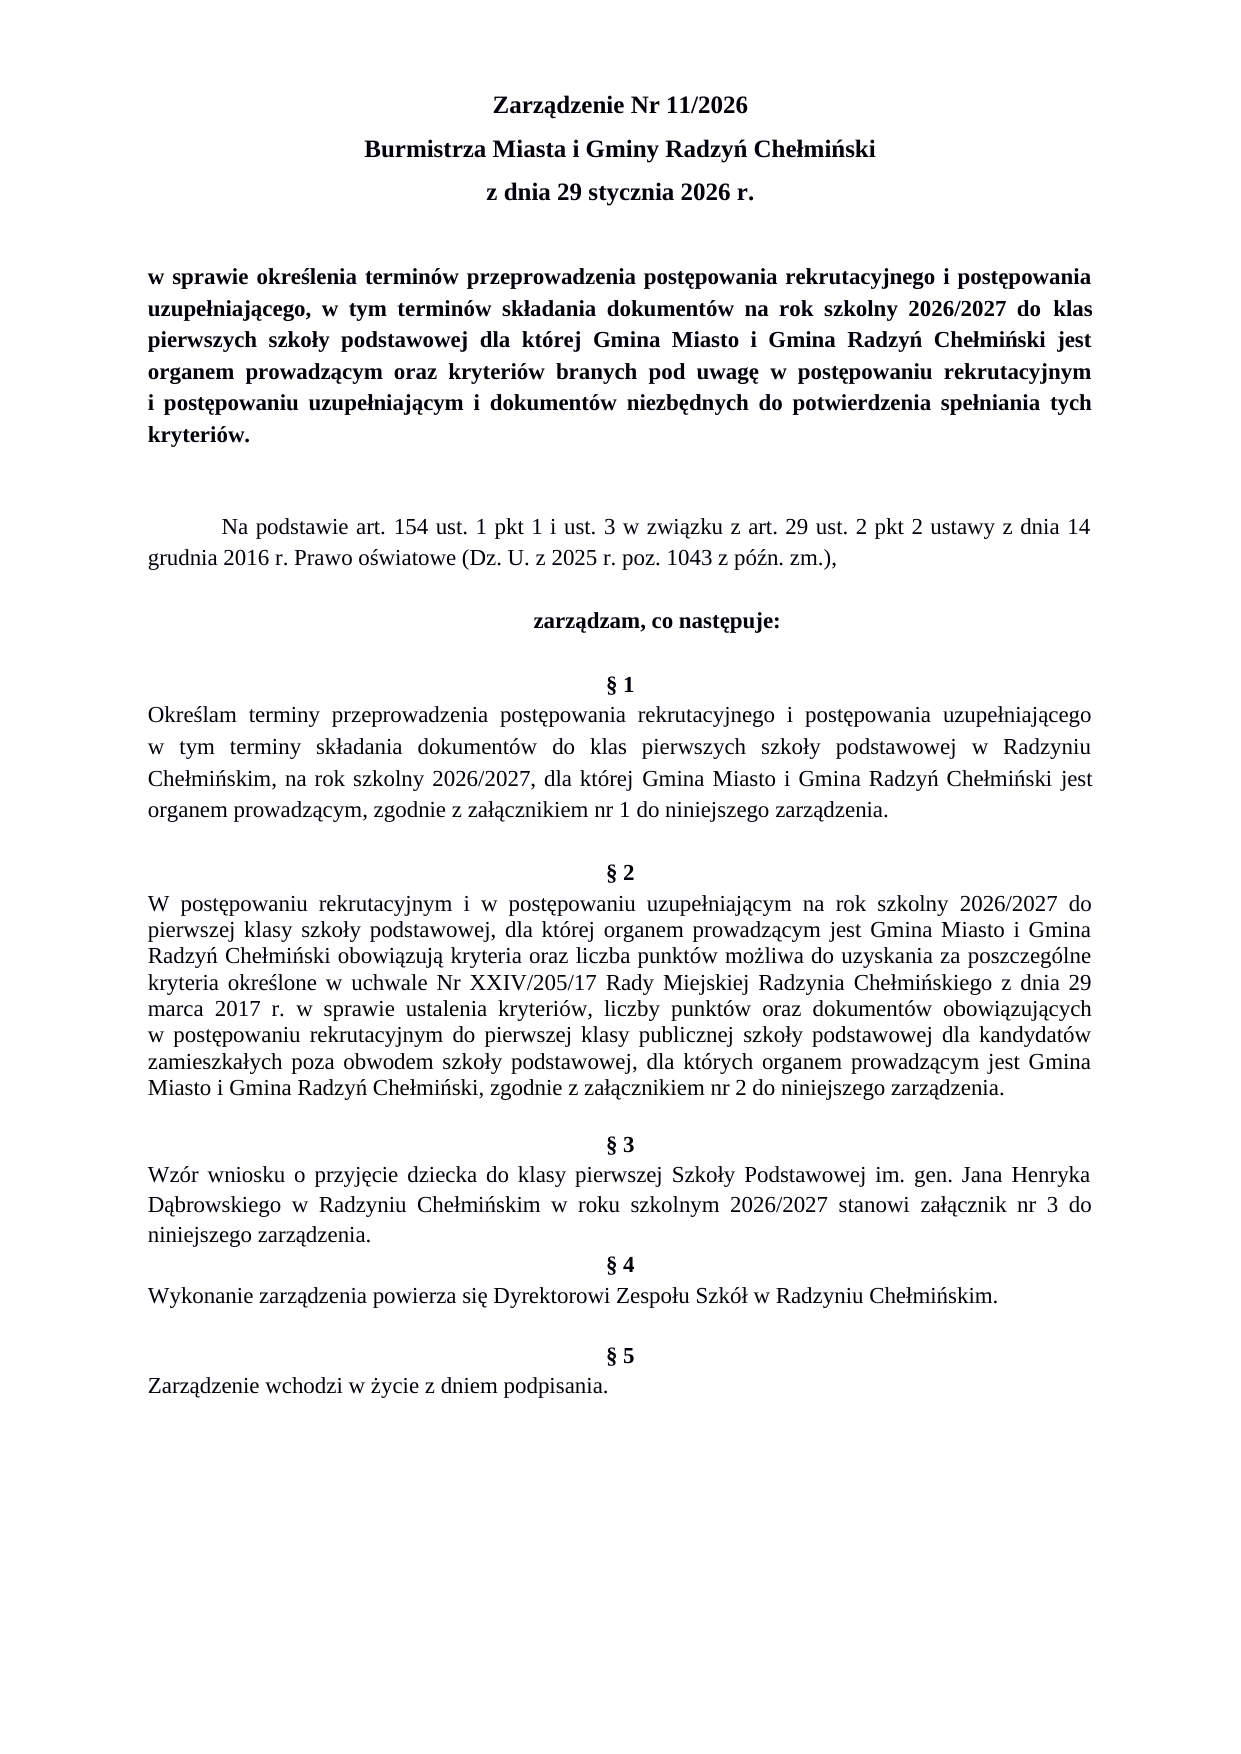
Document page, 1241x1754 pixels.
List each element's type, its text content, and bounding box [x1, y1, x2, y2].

text W postępowaniu rekrutacyjnym i w postępowaniu uzupełniającym na rok szkolny 2026/2027 do pierwszej klasy szkoły podstawowej, dla której organem prowadzącym jest Gmina Miasto i Gmina Radzyń Chełmiński obowiązują kryteria oraz liczba punktów możliwa do uzyskania za poszczególne kryteria określone w uchwale Nr XXIV/205/17 Rady Miejskiej Radzynia Chełmińskiego z dnia 29 marca 2017 r. w sprawie ustalenia kryteriów, liczby punktów oraz dokumentów obowiązujących w postępowaniu rekrutacyjnym do pierwszej klasy publicznej szkoły podstawowej dla kandydatów zamieszkałych poza obwodem szkoły podstawowej, dla których organem prowadzącym jest Gmina Miasto i Gmina Radzyń Chełmiński, zgodnie z załącznikiem nr 2 do niniejszego zarządzenia. [148, 889, 1093, 1100]
text § 5 [148, 1342, 1093, 1368]
text Zarządzenie wchodzi w życie z dniem podpisania. [148, 1372, 1093, 1399]
text Burmistrza Miasta i Gminy Radzyń Chełmiński [148, 134, 1093, 162]
text § 3 [148, 1131, 1093, 1157]
text § 2 [148, 859, 1093, 886]
text Wykonanie zarządzenia powierza się Dyrektorowi Zespołu Szkół w Radzyniu Chełmińskim. [148, 1282, 1093, 1308]
subtitle Zarządzenie Nr 11/2026 [148, 91, 1093, 119]
text Określam terminy przeprowadzenia postępowania rekrutacyjnego i postępowania uzupełniającego w tym terminy składania dokumentów do klas pierwszych szkoły podstawowej w Radzyniu Chełmińskim, na rok szkolny 2026/2027, dla której Gmina Miasto i Gmina Radzyń Chełmiński jest organem prowadzącym, zgodnie z załącznikiem nr 1 do niniejszego zarządzenia. [148, 702, 1093, 823]
text § 4 [148, 1251, 1093, 1278]
text z dnia 29 stycznia 2026 r. [148, 177, 1093, 206]
text § 1 [148, 671, 1093, 698]
text zarządzam, co następuje: [148, 608, 1093, 634]
text Wzór wniosku o przyjęcie dziecka do klasy pierwszej Szkoły Podstawowej im. gen. Jana Henryka Dąbrowskiego w Radzyniu Chełmińskim w roku szkolnym 2026/2027 stanowi załącznik nr 3 do niniejszego zarządzenia. [148, 1161, 1093, 1248]
text Na podstawie art. 154 ust. 1 pkt 1 i ust. 3 w związku z art. 29 ust. 2 pkt 2 ustawy z dnia 14 grudnia 2016 r. Prawo oświatowe (Dz. U. z 2025 r. poz. 1043 z późn. zm.), [148, 513, 1093, 571]
text w sprawie określenia terminów przeprowadzenia postępowania rekrutacyjnego i postępowania uzupełniającego, w tym terminów składania dokumentów na rok szkolny 2026/2027 do klas pierwszych szkoły podstawowej dla której Gmina Miasto i Gmina Radzyń Chełmiński jest organem prowadzącym oraz kryteriów branych pod uwagę w postępowaniu rekrutacyjnym i postępowaniu uzupełniającym i dokumentów niezbędnych do potwierdzenia spełniania tych kryteriów. [148, 263, 1093, 447]
